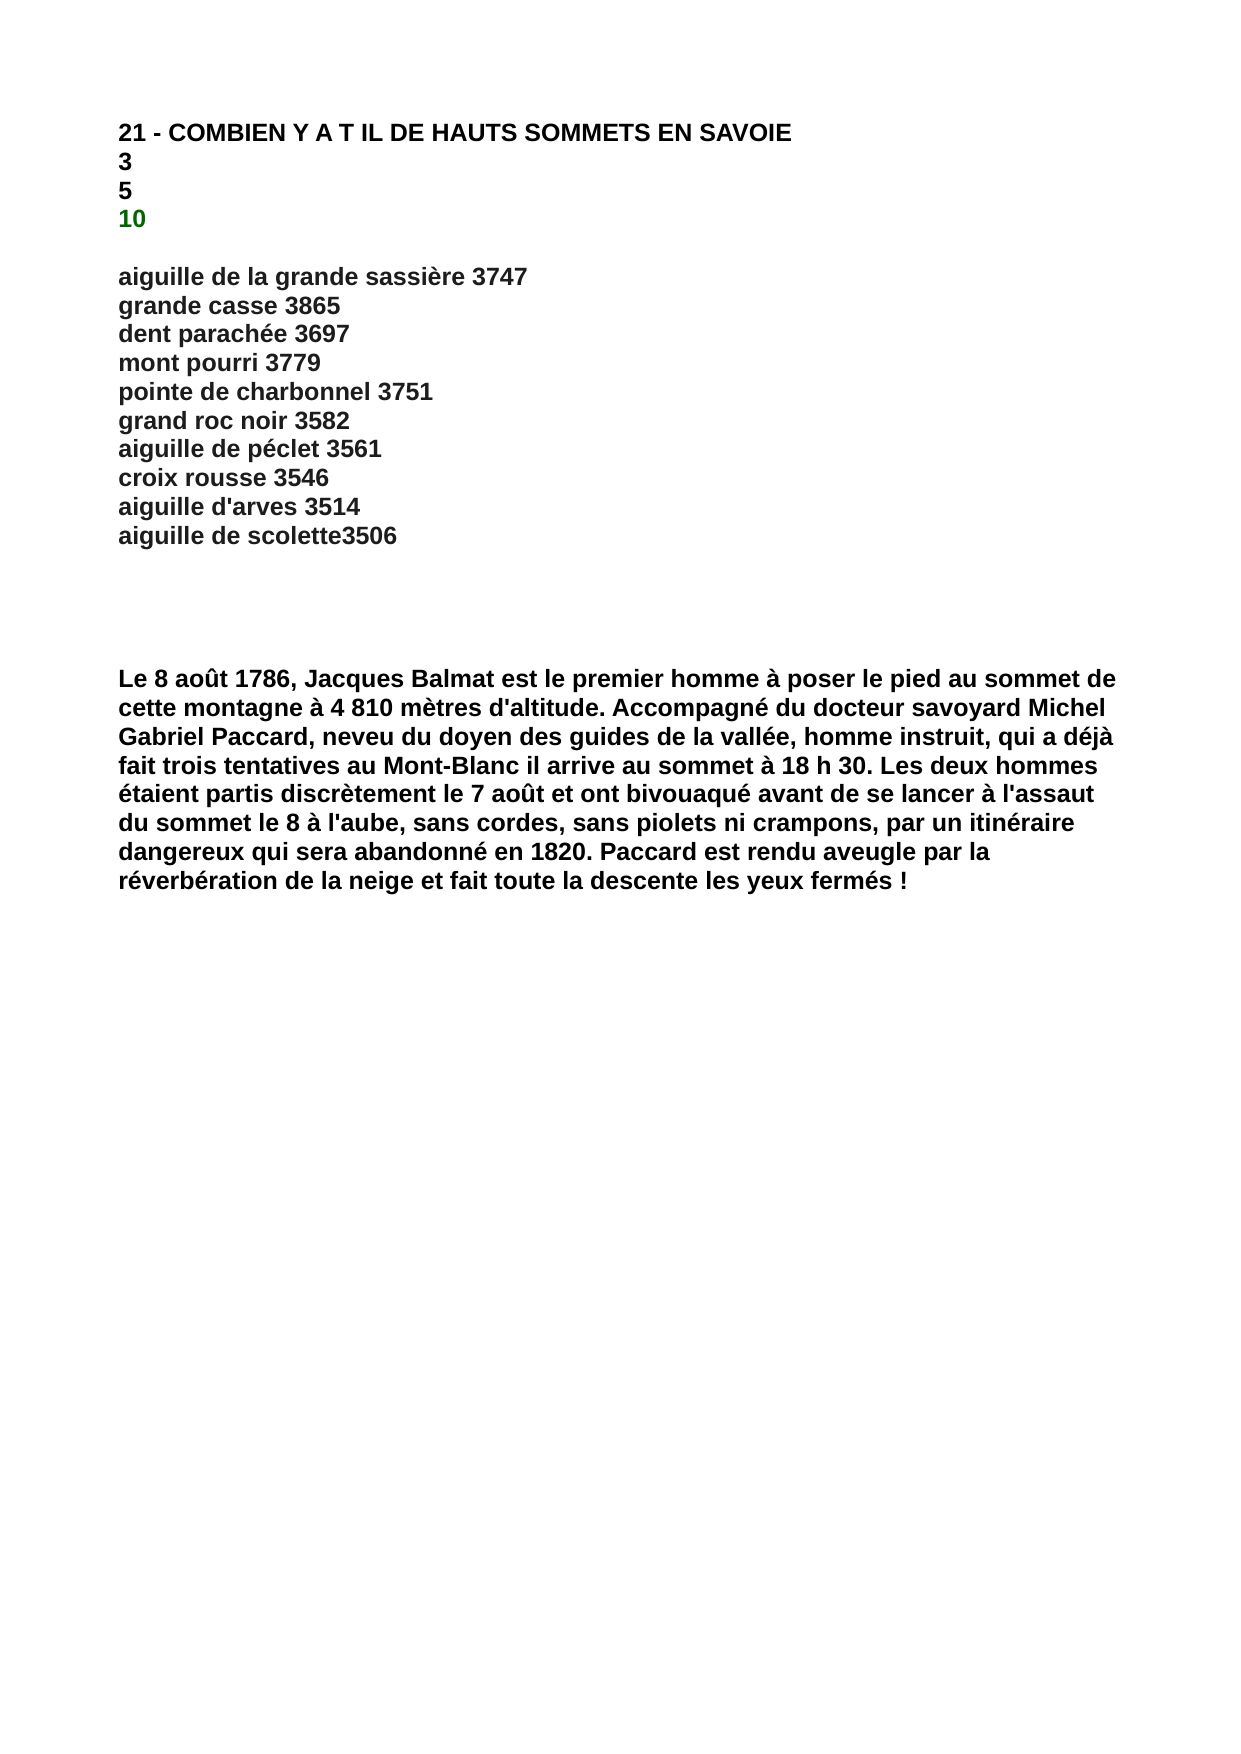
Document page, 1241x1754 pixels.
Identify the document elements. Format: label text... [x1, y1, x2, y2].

text grand roc noir 3582 [118, 406, 1122, 434]
text 5 [118, 176, 1122, 204]
text aiguille d'arves 3514 [118, 492, 1122, 521]
text aiguille de scolette3506 [118, 521, 1122, 549]
text aiguille de la grande sassière 3747 [118, 262, 1122, 291]
text 21 - COMBIEN Y A T IL DE HAUTS SOMMETS EN SAVOIE [118, 118, 1122, 147]
text aiguille de péclet 3561 [118, 434, 1122, 463]
text pointe de charbonnel 3751 [118, 377, 1122, 406]
text Le 8 août 1786, Jacques Balmat est le premier homme à poser le pied au sommet de cette montagne à 4 810 mètres d'altitude. Accompagné du docteur savoyard Michel Gabriel Paccard, neveu du doyen des guides de la vallée, homme instruit, qui a déjà fait trois tentatives au Mont-Blanc il arrive au sommet à 18 h 30. Les deux hommes étaient partis discrètement le 7 août et ont bivouaqué avant de se lancer à l'assaut du sommet le 8 à l'aube, sans cordes, sans piolets ni crampons, par un itinéraire dangereux qui sera abandonné en 1820. Paccard est rendu aveugle par la réverbération de la neige et fait toute la descente les yeux fermés ! [118, 664, 1122, 894]
text 10 [118, 204, 1122, 233]
text croix rousse 3546 [118, 463, 1122, 492]
text 3 [118, 147, 1122, 176]
text dent parachée 3697 [118, 319, 1122, 348]
text mont pourri 3779 [118, 348, 1122, 377]
text grande casse 3865 [118, 291, 1122, 319]
